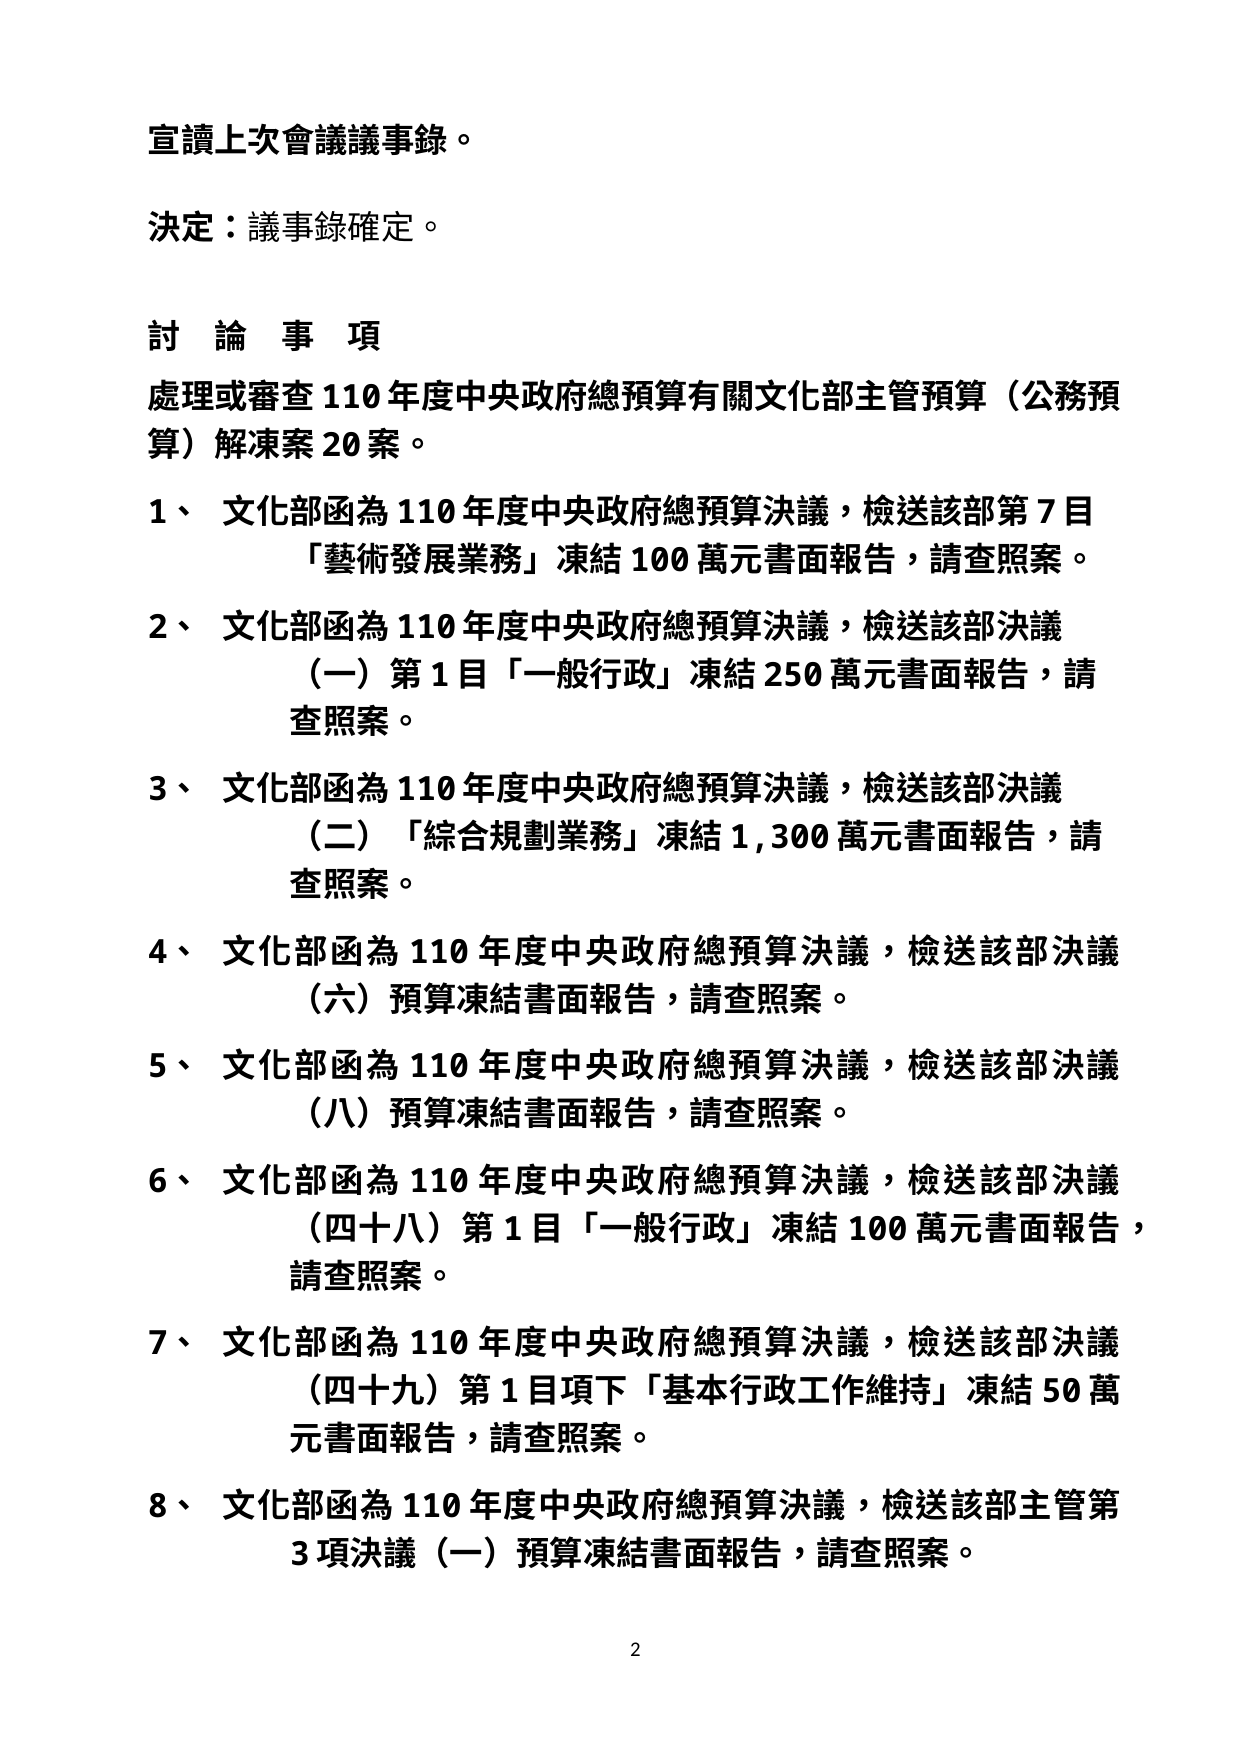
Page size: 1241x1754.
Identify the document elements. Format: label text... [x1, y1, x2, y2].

text 決定：議事錄確定。 [148, 200, 1122, 250]
text 宣讀上次會議議事錄。 [148, 112, 1122, 162]
list 文化部函為110年度中央政府總預算決議，檢送該部決議（四十八）第1目「一般行政」凍結100萬元書面報告，請查照案。 [148, 1154, 1122, 1298]
list 文化部函為110年度中央政府總預算決議，檢送該部決議（八）預算凍結書面報告，請查照案。 [148, 1039, 1122, 1135]
list 文化部函為110年度中央政府總預算決議，檢送該部主管第3項決議（一）預算凍結書面報告，請查照案。 [148, 1479, 1122, 1575]
list 文化部函為110年度中央政府總預算決議，檢送該部第7目「藝術發展業務」凍結100萬元書面報告，請查照案。 [148, 485, 1122, 581]
text 討 論 事 項 [148, 310, 1122, 358]
list 文化部函為110年度中央政府總預算決議，檢送該部決議（二）「綜合規劃業務」凍結1,300萬元書面報告，請查照案。 [148, 762, 1122, 906]
list 文化部函為110年度中央政府總預算決議，檢送該部決議（四十九）第1目項下「基本行政工作維持」凍結50萬元書面報告，請查照案。 [148, 1316, 1122, 1460]
text 處理或審查110年度中央政府總預算有關文化部主管預算（公務預算）解凍案20案。 [148, 371, 1122, 466]
list 文化部函為110年度中央政府總預算決議，檢送該部決議（一）第1目「一般行政」凍結250萬元書面報告，請查照案。 [148, 600, 1122, 743]
list 文化部函為110年度中央政府總預算決議，檢送該部決議（六）預算凍結書面報告，請查照案。 [148, 925, 1122, 1021]
